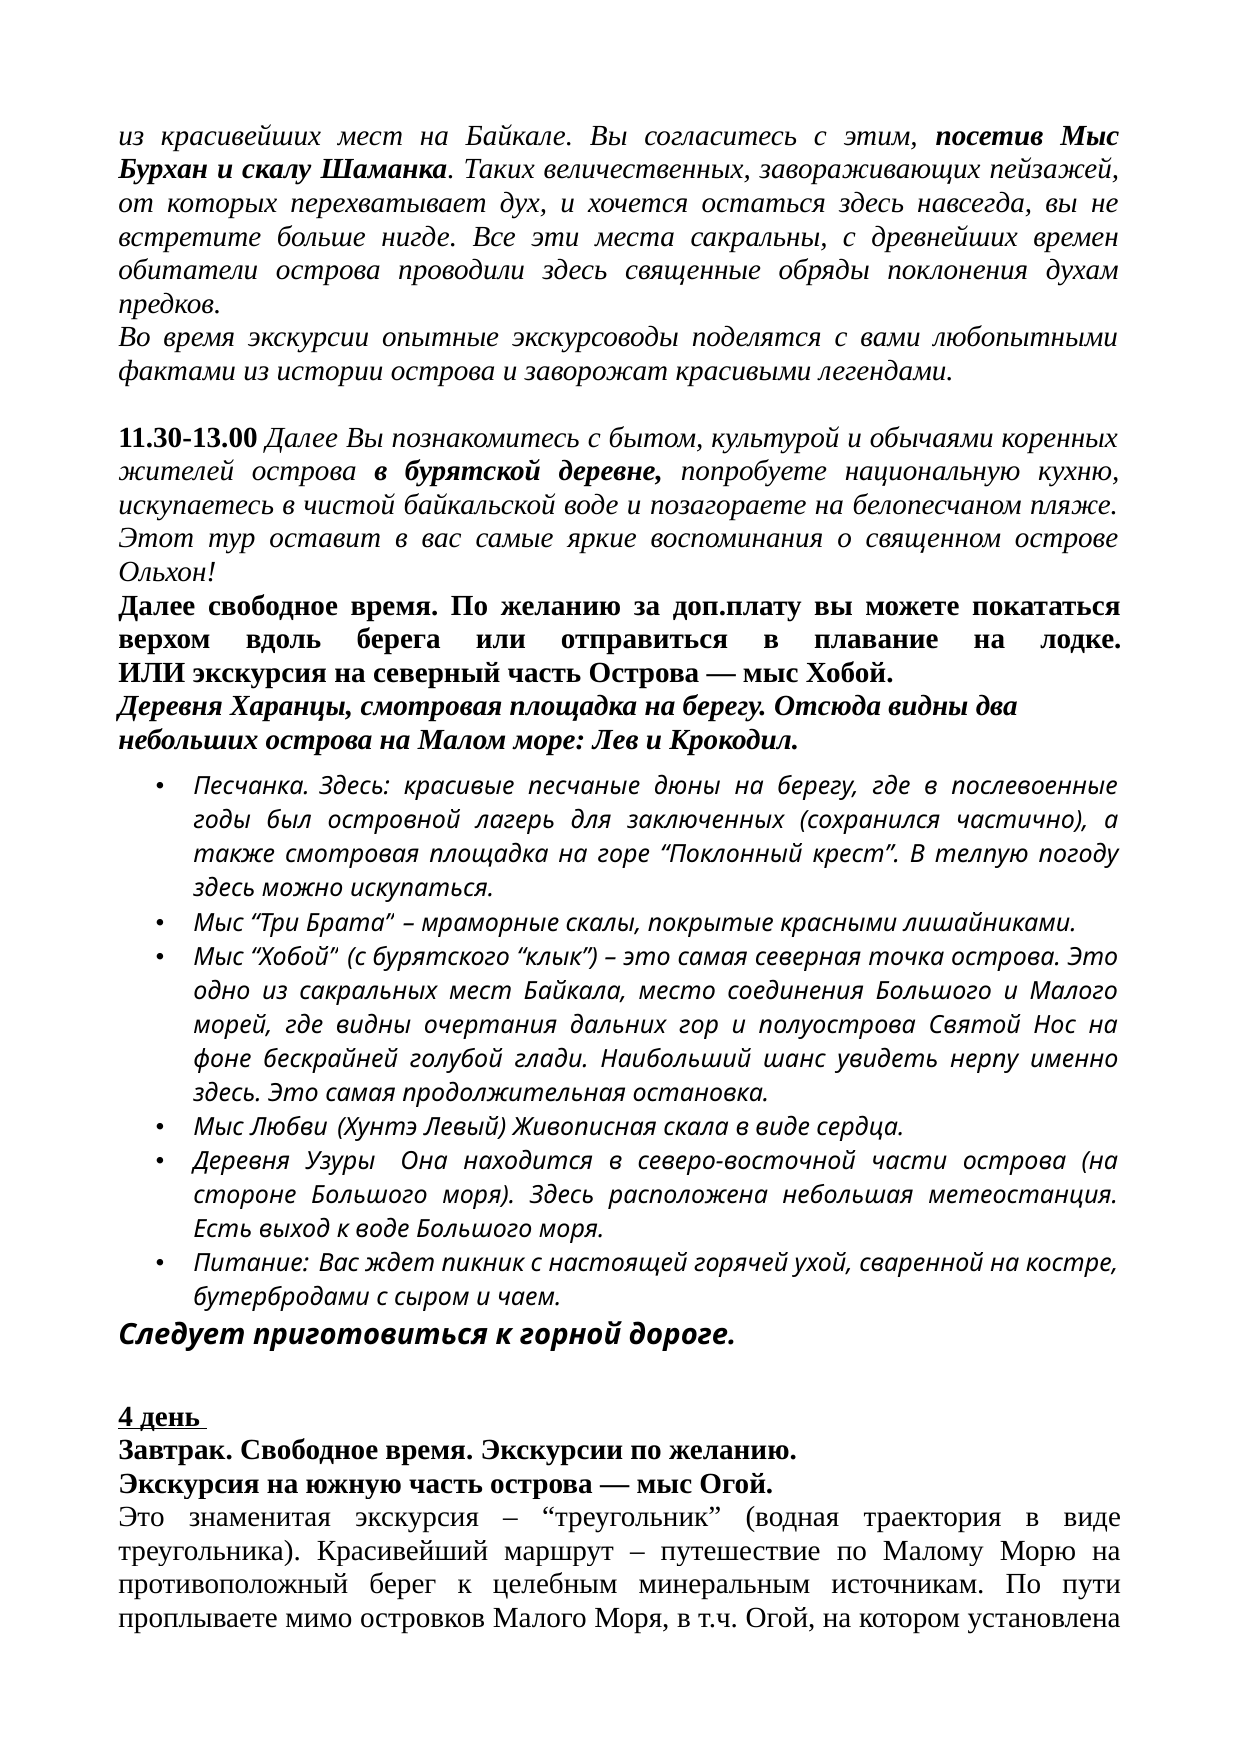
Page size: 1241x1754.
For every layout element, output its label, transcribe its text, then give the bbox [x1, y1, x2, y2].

list Деревня Узуры ​ Она находится в северо-восточной части острова (на стороне Большого моря). Здесь расположена небольшая метеостанция. Есть выход к воде Большого моря.​ [156, 1143, 1122, 1245]
text из красивейших мест на Байкале. Вы согласитесь с этим, посетив Мыс Бурхан и скалу Шаманка. Таких величественных, завораживающих пейзажей, от которых перехватывает дух, и хочется остаться здесь навсегда, вы не встретите больше нигде. Все эти места сакральны, с древнейших времен обитатели острова проводили здесь священные обряды поклонения духам предков. Во время экскурсии опытные экскурсоводы поделятся с вами любопытными фактами из истории острова и заворожат красивыми легендами. [118, 118, 1122, 386]
list Мыс Любви (Хунтэ Левый) Живописная скала в виде сердца. [156, 1108, 1122, 1143]
text Экскурсия на южную часть острова — мыс Огой. [118, 1466, 1122, 1499]
list Мыс “Хобой” (с бурятского “клык”) – это самая северная точка острова. Это одно из сакральных мест Байкала, место соединения Большого и Малого морей, где видны очертания дальних гор и полуострова Святой Нос на фоне бескрайней голубой глади. Наибольший шанс увидеть нерпу именно здесь. Это самая продолжительная остановка. [156, 938, 1122, 1108]
text 4 день [118, 1399, 1122, 1432]
text 11.30-13.00 Далее Вы познакомитесь с бытом, культурой и обычаями коренных жителей острова в бурятской деревне, попробуете национальную кухню, искупаетесь в чистой байкальской воде и позагораете на белопесчаном пляже. Этот тур оставит в вас самые яркие воспоминания о священном острове Ольхон! [118, 420, 1122, 588]
list Питание: Вас ждет пикник с настоящей горячей ухой, сваренной на костре, бутербродами с сыром и чаем. [156, 1245, 1122, 1313]
text Деревня Харанцы, смотровая площадка на берегу. Отсюда видны два небольших острова на Малом море: Лев и Крокодил. [118, 688, 1122, 755]
text Следует приготовиться к горной дороге. [118, 1313, 1122, 1353]
list Мыс “Три Брата” – мраморные скалы, покрытые красными лишайниками. [156, 904, 1122, 938]
list Песчанка. Здесь: красивые песчаные дюны на берегу, где в послевоенные годы был островной лагерь для заключенных (сохранился частично), а также смотровая площадка на горе “Поклонный крест”. В телпую погоду здесь можно искупаться. [156, 768, 1122, 904]
text Далее свободное время. По желанию за доп.плату вы можете покататься верхом вдоль берега или отправиться в плавание на лодке. ИЛИ экскурсия на северный часть Острова — мыс Хобой. [118, 588, 1122, 688]
text Завтрак. Свободное время. Экскурсии по желанию. [118, 1432, 1122, 1466]
text Это знаменитая экскурсия – “треугольник” (водная траектория в виде треугольника). Красивейший маршрут – путешествие по Малому Морю на противоположный берег к целебным минеральным источникам. По пути проплываете мимо островков Малого Моря, в т.ч. Огой, на котором установлена [118, 1499, 1122, 1633]
